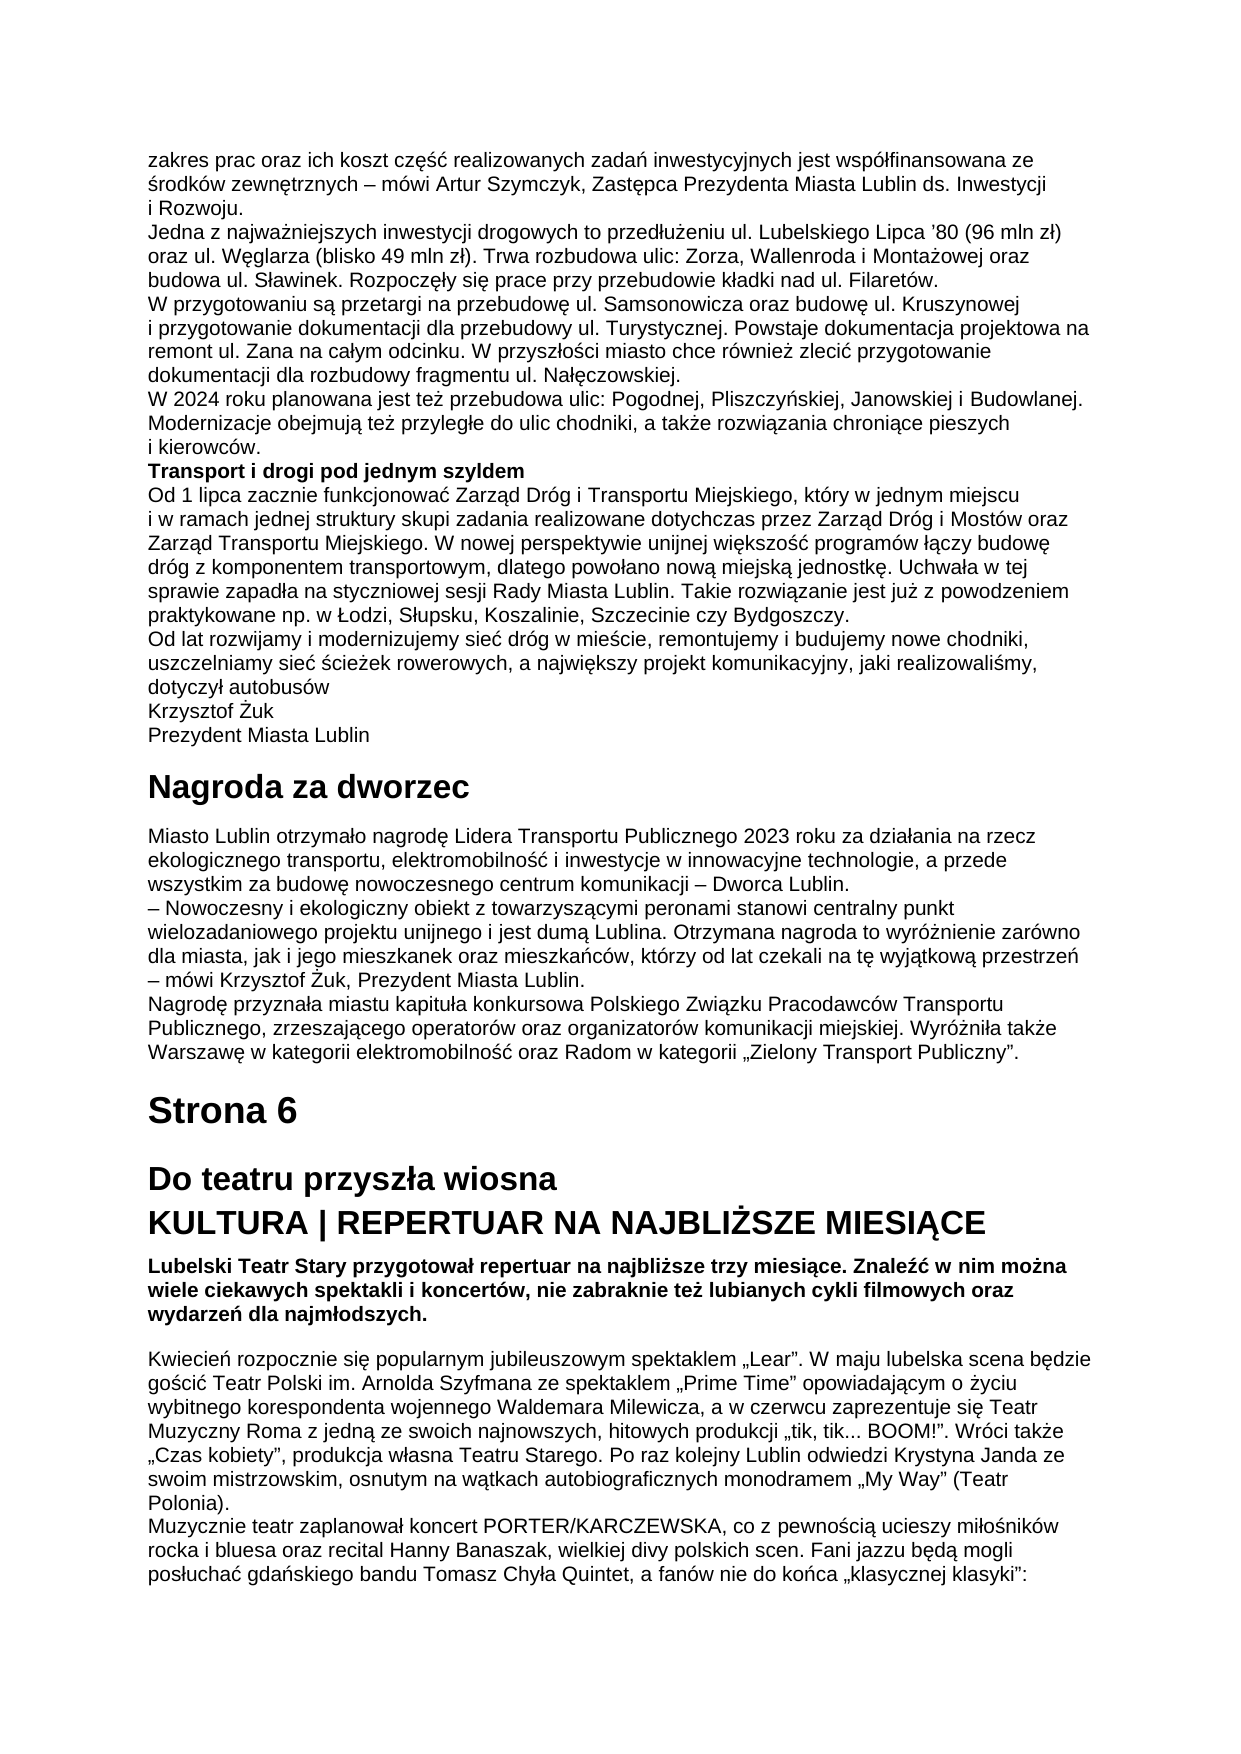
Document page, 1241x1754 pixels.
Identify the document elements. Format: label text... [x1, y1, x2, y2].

text Krzysztof Żuk Prezydent Miasta Lublin [148, 699, 1093, 747]
text Od lat rozwijamy i modernizujemy sieć dróg w mieście, remontujemy i budujemy nowe chodniki, uszczelniamy sieć ścieżek rowerowych, a największy projekt komunikacyjny, jaki realizowaliśmy, dotyczył autobusów [148, 627, 1093, 699]
text Jedna z najważniejszych inwestycji drogowych to przedłużeniu ul. Lubelskiego Lipca ’80 (96 mln zł) oraz ul. Węglarza (blisko 49 mln zł). Trwa rozbudowa ulic: Zorza, Wallenroda i Montażowej oraz budowa ul. Sławinek. Rozpoczęły się prace przy przebudowie kładki nad ul. Filaretów. [148, 219, 1093, 291]
subtitle Nagroda za dworzec [148, 767, 1093, 806]
text W 2024 roku planowana jest też przebudowa ulic: Pogodnej, Pliszczyńskiej, Janowskiej i Budowlanej. Modernizacje obejmują też przyległe do ulic chodniki, a także rozwiązania chroniące pieszych i kierowców. [148, 387, 1093, 459]
text Kwiecień rozpocznie się popularnym jubileuszowym spektaklem „Lear”. W maju lubelska scena będzie gościć Teatr Polski im. Arnolda Szyfmana ze spektaklem „Prime Time” opowiadającym o życiu wybitnego korespondenta wojennego Waldemara Milewicza, a w czerwcu zaprezentuje się Teatr Muzyczny Roma z jedną ze swoich najnowszych, hitowych produkcji „tik, tik... BOOM!”. Wróci także „Czas kobiety”, produkcja własna Teatru Starego. Po raz kolejny Lublin odwiedzi Krystyna Janda ze swoim mistrzowskim, osnutym na wątkach autobiograficznych monodramem „My Way” (Teatr Polonia). [148, 1347, 1093, 1514]
text zakres prac oraz ich koszt część realizowanych zadań inwestycyjnych jest współfinansowana ze środków zewnętrznych – mówi Artur Szymczyk, Zastępca Prezydenta Miasta Lublin ds. Inwestycji i Rozwoju. [148, 148, 1093, 219]
text – Nowoczesny i ekologiczny obiekt z towarzyszącymi peronami stanowi centralny punkt wielozadaniowego projektu unijnego i jest dumą Lublina. Otrzymana nagroda to wyróżnienie zarówno dla miasta, jak i jego mieszkanek oraz mieszkańców, którzy od lat czekali na tę wyjątkową przestrzeń – mówi Krzysztof Żuk, Prezydent Miasta Lublin. [148, 896, 1093, 992]
text Miasto Lublin otrzymało nagrodę Lidera Transportu Publicznego 2023 roku za działania na rzecz ekologicznego transportu, elektromobilność i inwestycje w innowacyjne technologie, a przede wszystkim za budowę nowoczesnego centrum komunikacji – Dworca Lublin. [148, 824, 1093, 896]
subtitle Do teatru przyszła wiosna [148, 1159, 1093, 1197]
text Od 1 lipca zacznie funkcjonować Zarząd Dróg i Transportu Miejskiego, który w jednym miejscu i w ramach jednej struktury skupi zadania realizowane dotychczas przez Zarząd Dróg i Mostów oraz Zarząd Transportu Miejskiego. W nowej perspektywie unijnej większość programów łączy budowę dróg z komponentem transportowym, dlatego powołano nową miejską jednostkę. Uchwała w tej sprawie zapadła na styczniowej sesji Rady Miasta Lublin. Takie rozwiązanie jest już z powodzeniem praktykowane np. w Łodzi, Słupsku, Koszalinie, Szczecinie czy Bydgoszczy. [148, 483, 1093, 627]
text Lubelski Teatr Stary przygotował repertuar na najbliższe trzy miesiące. Znaleźć w nim można wiele ciekawych spektakli i koncertów, nie zabraknie też lubianych cykli filmowych oraz wydarzeń dla najmłodszych. [148, 1254, 1093, 1326]
subtitle Strona 6 [148, 1089, 1093, 1132]
text Muzycznie teatr zaplanował koncert PORTER/KARCZEWSKA, co z pewnością ucieszy miłośników rocka i bluesa oraz recital Hanny Banaszak, wielkiej divy polskich scen. Fani jazzu będą mogli posłuchać gdańskiego bandu Tomasz Chyła Quintet, a fanów nie do końca „klasycznej klasyki”: [148, 1514, 1093, 1586]
text Nagrodę przyznała miastu kapituła konkursowa Polskiego Związku Pracodawców Transportu Publicznego, zrzeszającego operatorów oraz organizatorów komunikacji miejskiej. Wyróżniła także Warszawę w kategorii elektromobilność oraz Radom w kategorii „Zielony Transport Publiczny”. [148, 992, 1093, 1064]
subtitle KULTURA | REPERTUAR NA NAJBLIŻSZE MIESIĄCE [148, 1203, 1093, 1241]
text Transport i drogi pod jednym szyldem [148, 459, 1093, 483]
text W przygotowaniu są przetargi na przebudowę ul. Samsonowicza oraz budowę ul. Kruszynowej i przygotowanie dokumentacji dla przebudowy ul. Turystycznej. Powstaje dokumentacja projektowa na remont ul. Zana na całym odcinku. W przyszłości miasto chce również zlecić przygotowanie dokumentacji dla rozbudowy fragmentu ul. Nałęczowskiej. [148, 291, 1093, 387]
